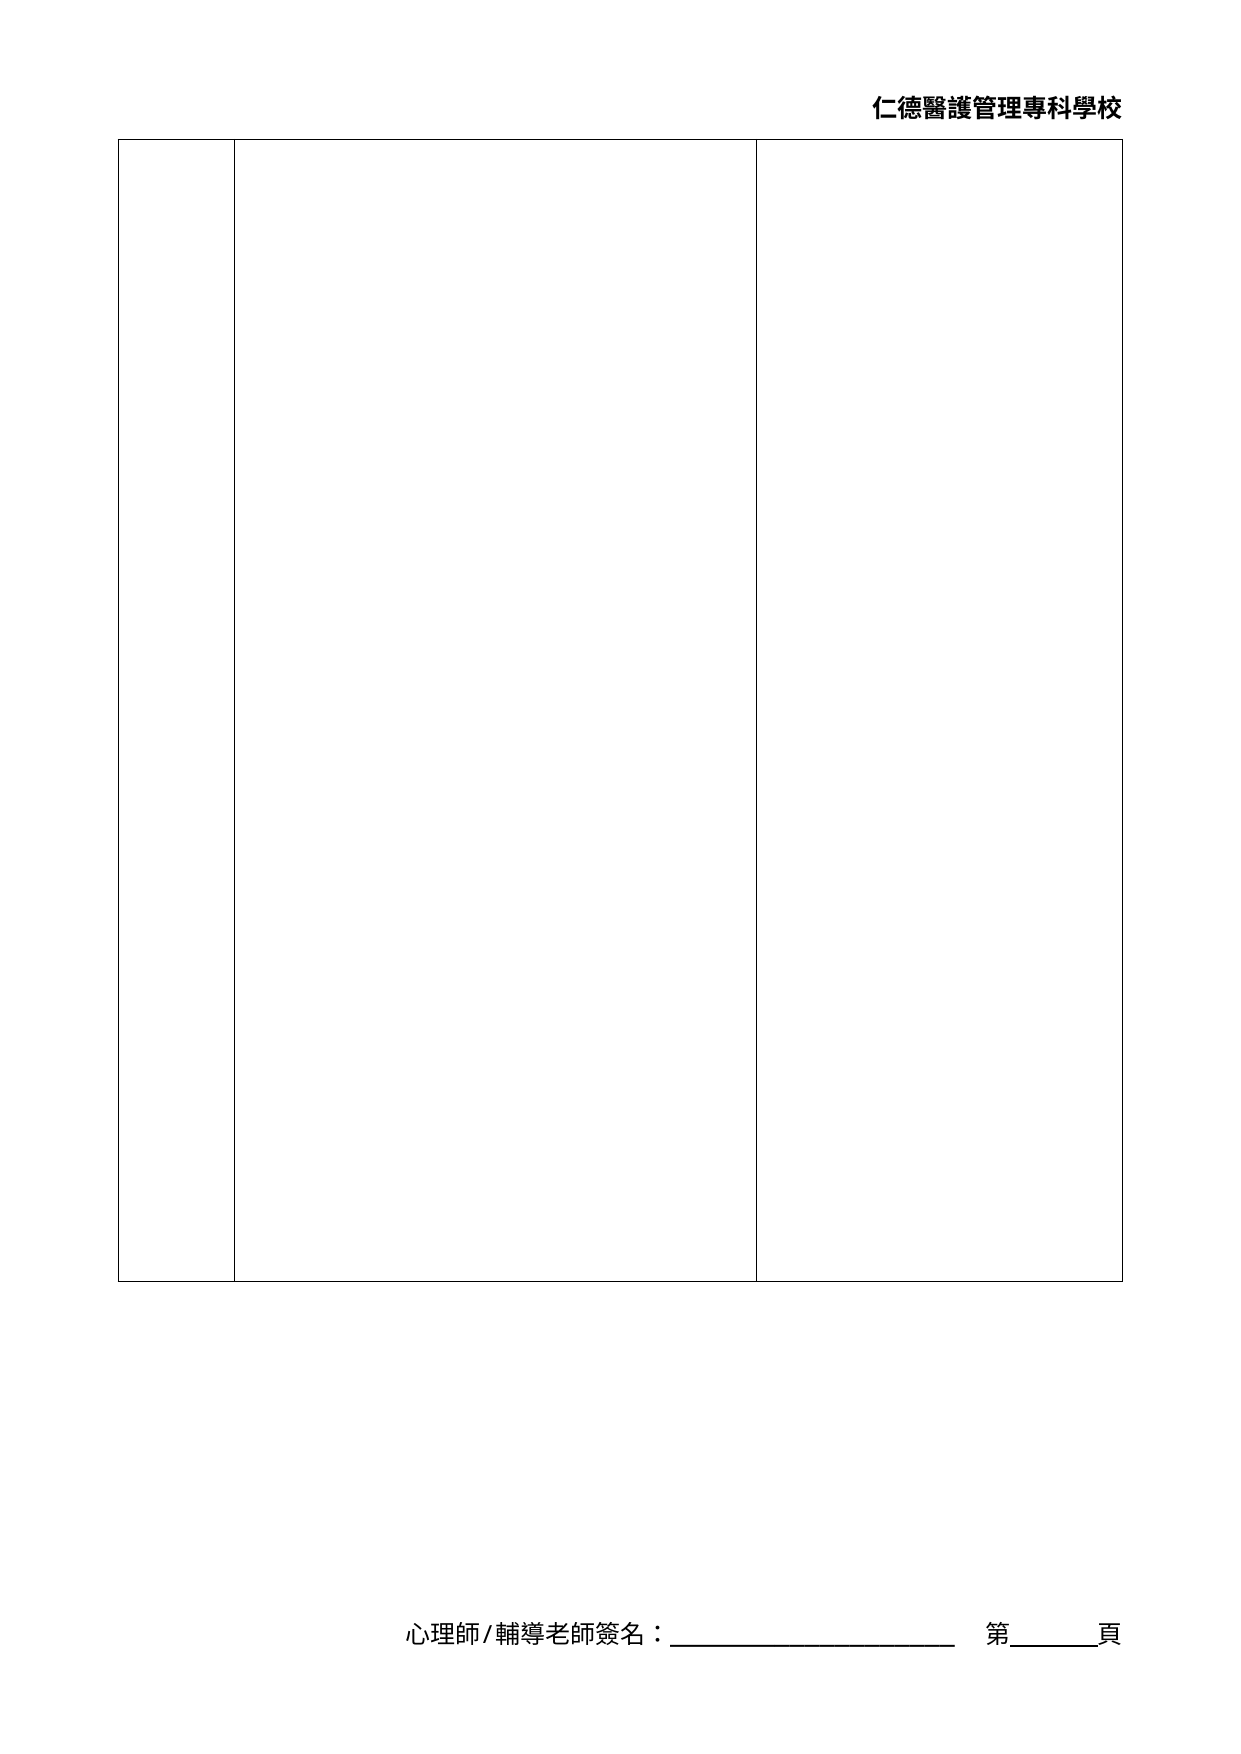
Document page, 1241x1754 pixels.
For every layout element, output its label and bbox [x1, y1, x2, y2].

table_cell [235, 140, 756, 1281]
table_cell [1123, 139, 1128, 1281]
table_cell [119, 140, 234, 1281]
table_cell [757, 140, 1122, 1281]
